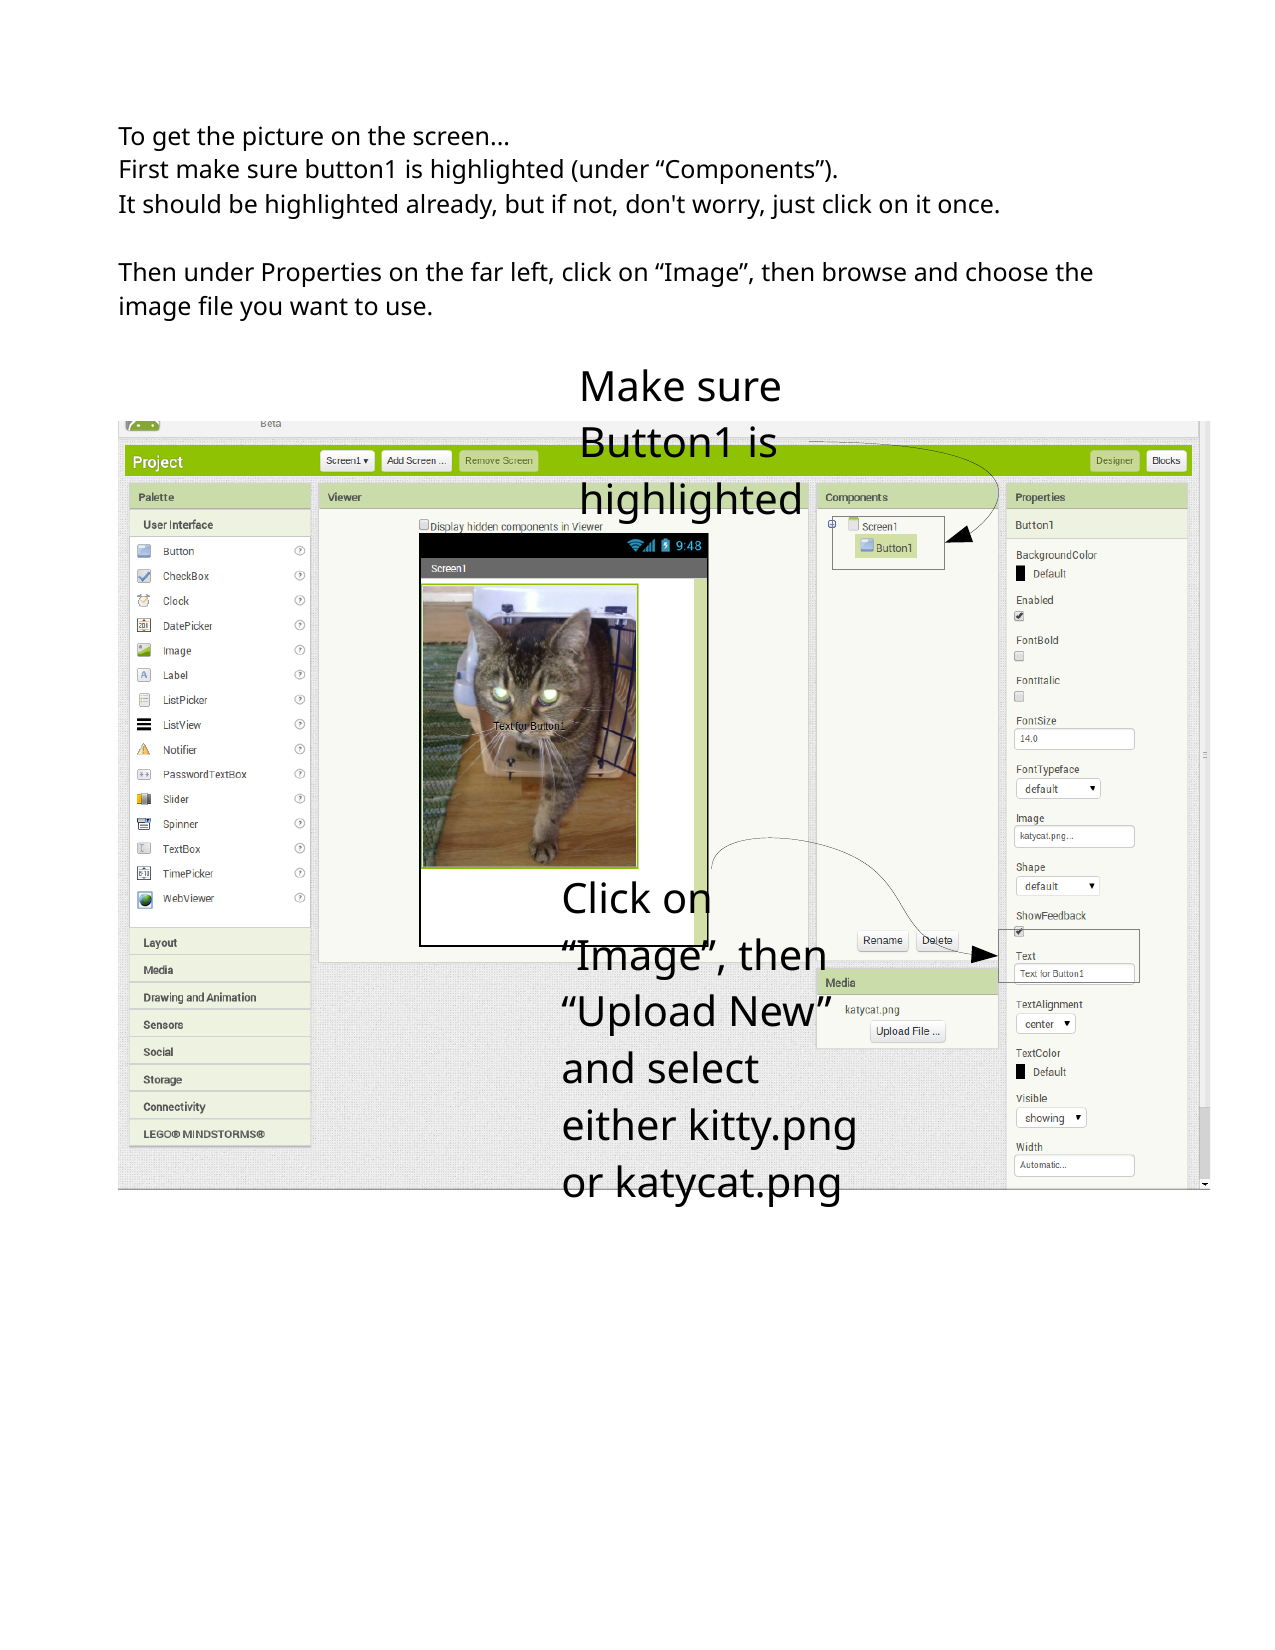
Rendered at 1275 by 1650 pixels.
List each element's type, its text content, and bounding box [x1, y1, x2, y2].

picture [642, 1186, 652, 1190]
text It should be highlighted already, but if not, don't worry, just click on it once. [118, 186, 1157, 220]
picture [772, 1177, 785, 1190]
picture [567, 1177, 580, 1190]
picture [823, 1177, 835, 1190]
picture [798, 1177, 810, 1190]
text First make sure button1 is highlighted (under “Components”). [118, 152, 1157, 186]
picture [722, 1186, 732, 1190]
text To get the picture on the screen... [118, 118, 1157, 152]
text Then under Properties on the far left, click on “Image”, then browse and choose the image file you want to use. [118, 254, 1157, 322]
picture [118, 421, 1211, 1190]
